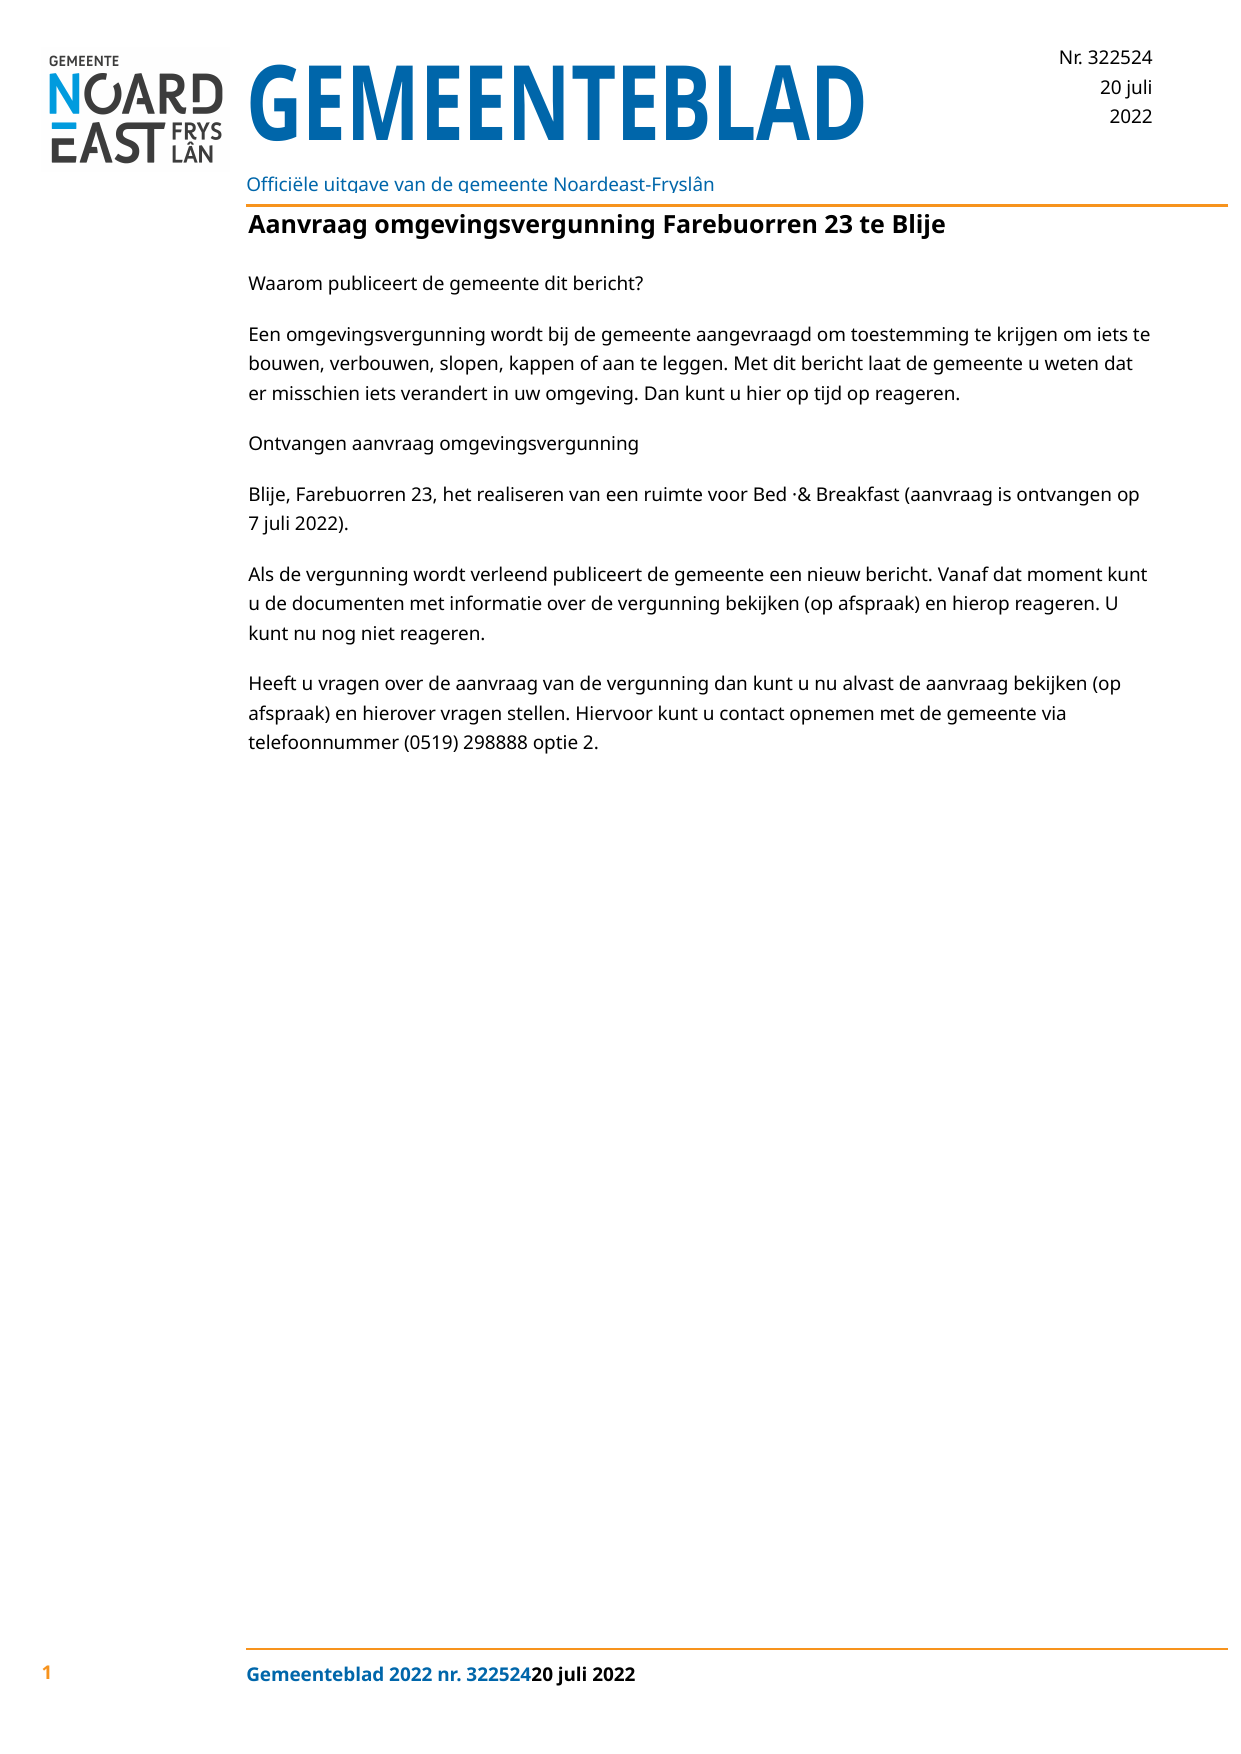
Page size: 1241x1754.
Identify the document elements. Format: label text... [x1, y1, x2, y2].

text Een omgevingsvergunning wordt bij de gemeente aangevraagd om toestemming te krijgen om iets te bouwen, verbouwen, slopen, kappen of aan te leggen. Met dit bericht laat de gemeente u weten dat er misschien iets verandert in uw omgeving. Dan kunt u hier op tijd op reageren. [248, 321, 1152, 406]
picture [41, 47, 231, 172]
text Aanvraag omgevingsvergunning Farebuorren 23 te Blije [248, 207, 1152, 241]
text Heeft u vragen over de aanvraag van de vergunning dan kunt u nu alvast de aanvraag bekijken (op afspraak) en hierover vragen stellen. Hiervoor kunt u contact opnemen met de gemeente via telefoonnummer (0519) 298888 optie 2. [248, 670, 1152, 755]
text Ontvangen aanvraag omgevingsvergunning [248, 430, 1152, 456]
text Als de vergunning wordt verleend publiceert de gemeente een nieuw bericht. Vanaf dat moment kunt u de documenten met informatie over de vergunning bekijken (op afspraak) en hierop reageren. U kunt nu nog niet reageren. [248, 561, 1152, 646]
text Waarom publiceert de gemeente dit bericht? [248, 270, 1152, 296]
text Blije, Farebuorren 23, het realiseren van een ruimte voor Bed ·& Breakfast (aanvraag is ontvangen op 7 juli 2022). [248, 481, 1152, 536]
